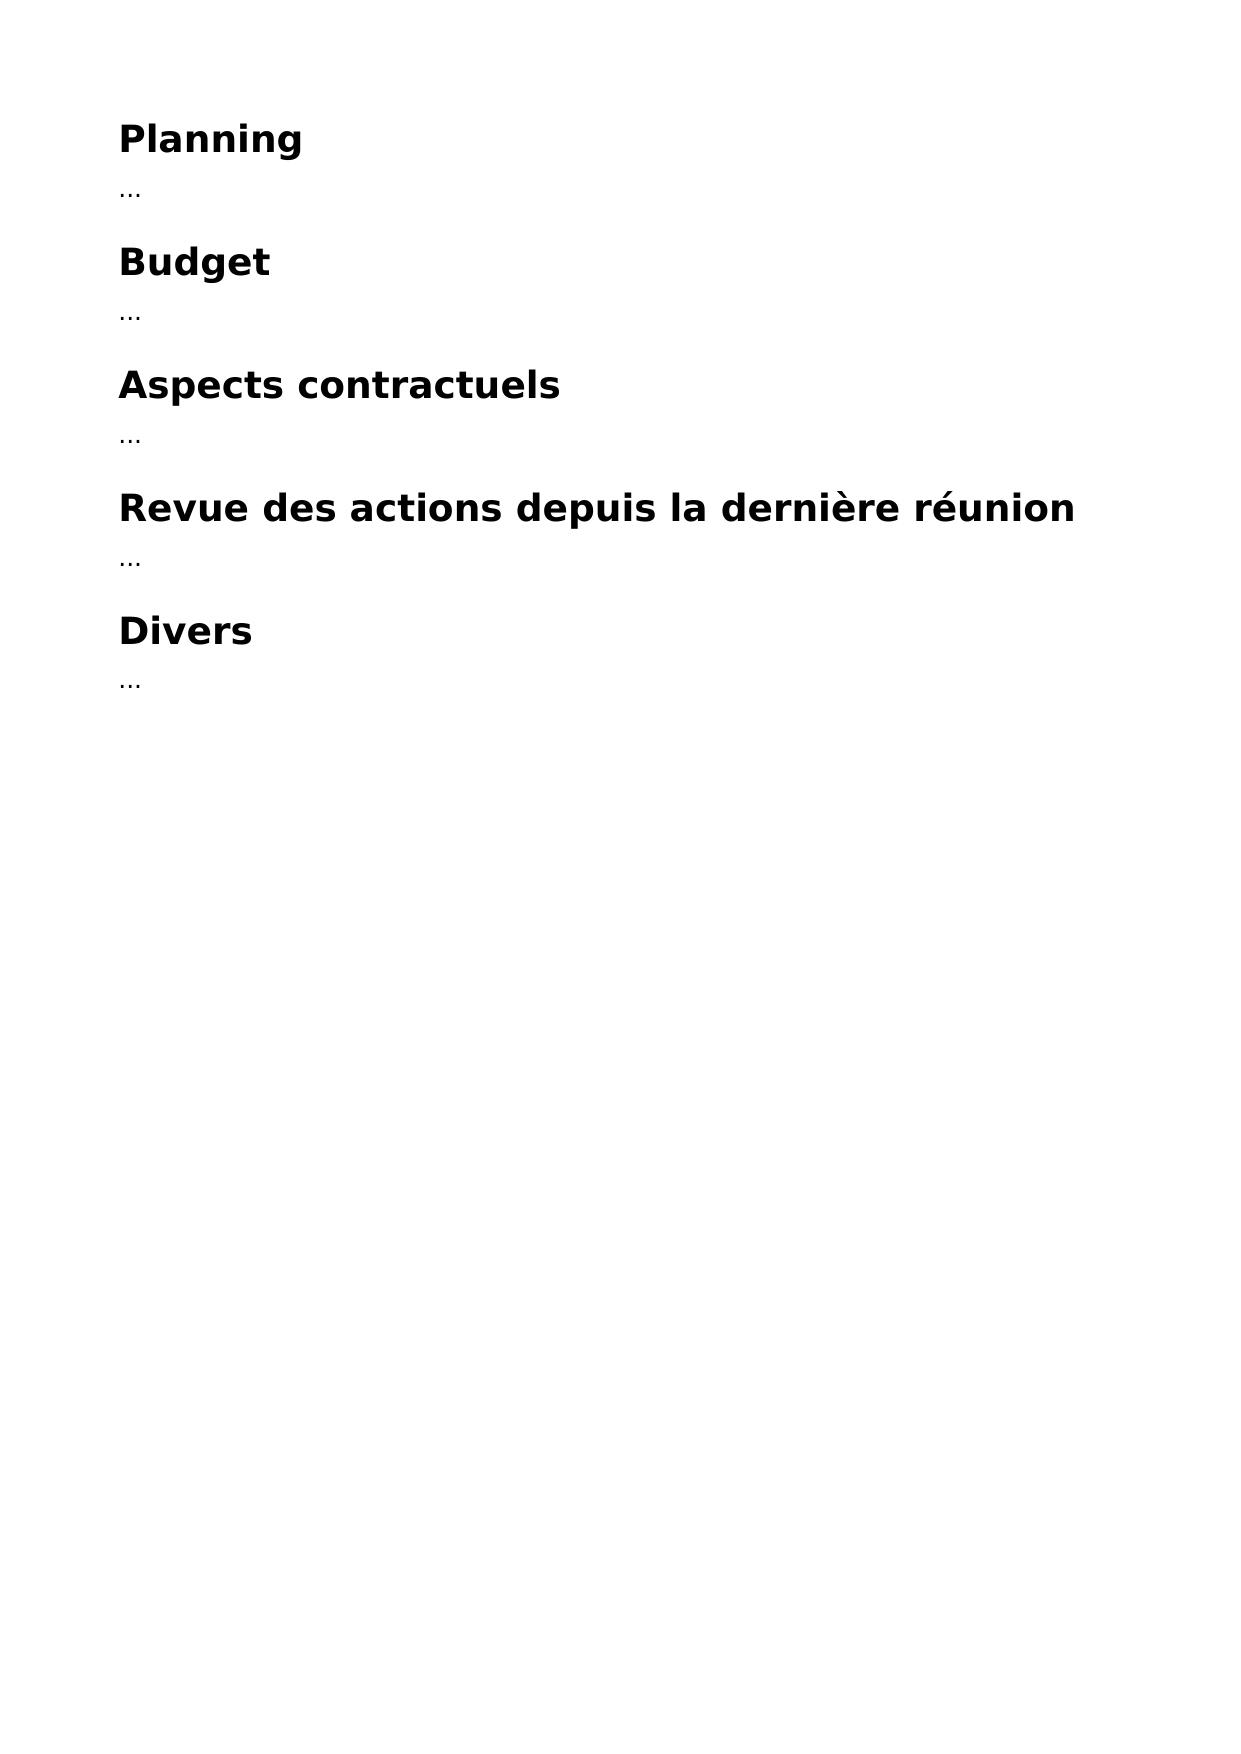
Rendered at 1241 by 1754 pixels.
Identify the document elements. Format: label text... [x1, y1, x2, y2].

subtitle Revue des actions depuis la dernière réunion [118, 487, 1122, 530]
text ... [118, 543, 1122, 572]
subtitle Planning [118, 118, 1122, 162]
text ... [118, 420, 1122, 449]
subtitle Divers [118, 609, 1122, 653]
text ... [118, 174, 1122, 203]
text ... [118, 666, 1122, 695]
text ... [118, 297, 1122, 326]
subtitle Aspects contractuels [118, 364, 1122, 407]
subtitle Budget [118, 241, 1122, 284]
